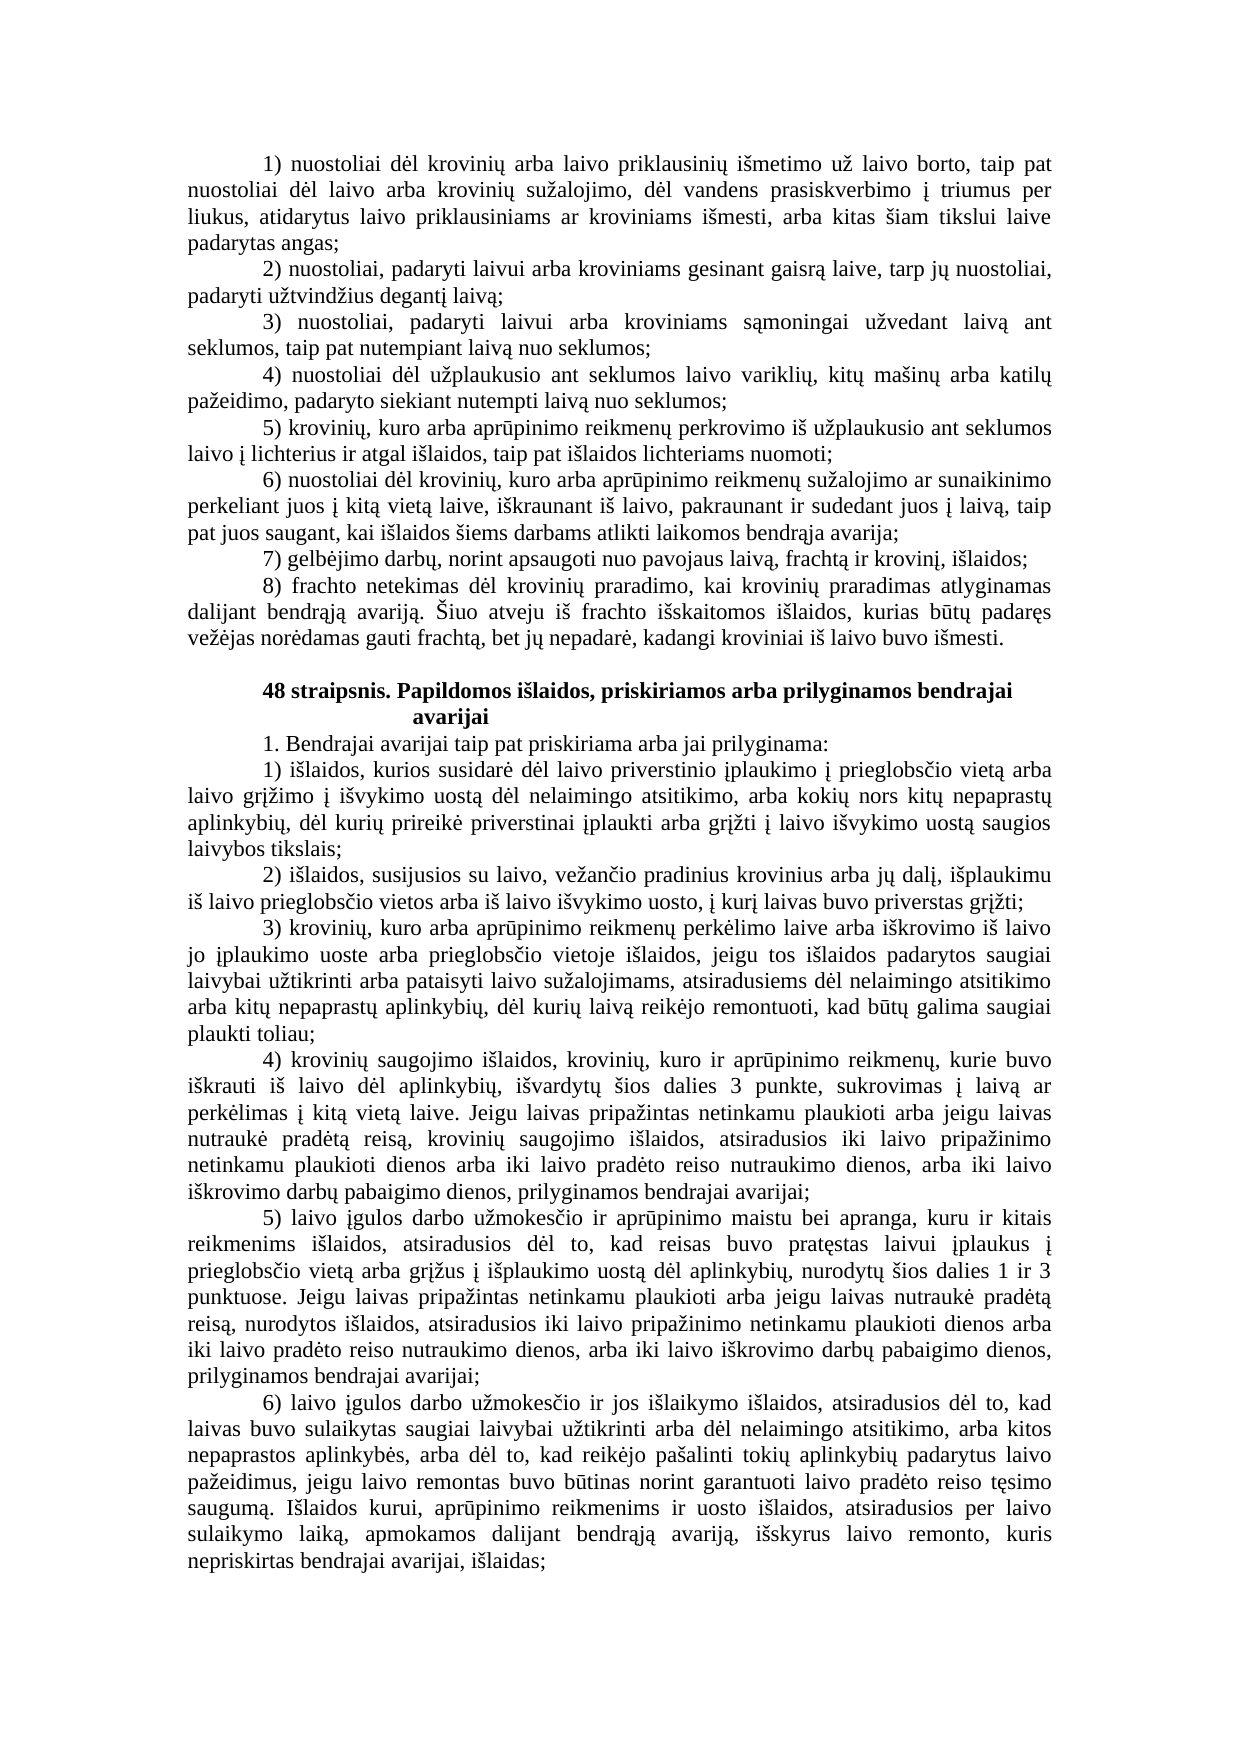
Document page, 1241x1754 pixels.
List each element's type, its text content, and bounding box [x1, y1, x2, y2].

text 1) nuostoliai dėl krovinių arba laivo priklausinių išmetimo už laivo borto, taip pat nuostoliai dėl laivo arba krovinių sužalojimo, dėl vandens prasiskverbimo į triumus per liukus, atidarytus laivo priklausiniams ar kroviniams išmesti, arba kitas šiam tikslui laive padarytas angas; [187, 150, 1053, 255]
text 8) frachto netekimas dėl krovinių praradimo, kai krovinių praradimas atlyginamas dalijant bendrąją avariją. Šiuo atveju iš frachto išskaitomos išlaidos, kurias būtų padaręs vežėjas norėdamas gauti frachtą, bet jų nepadarė, kadangi kroviniai iš laivo buvo išmesti. [187, 572, 1053, 651]
text 4) krovinių saugojimo išlaidos, krovinių, kuro ir aprūpinimo reikmenų, kurie buvo iškrauti iš laivo dėl aplinkybių, išvardytų šios dalies 3 punkte, sukrovimas į laivą ar perkėlimas į kitą vietą laive. Jeigu laivas pripažintas netinkamu plaukioti arba jeigu laivas nutraukė pradėtą reisą, krovinių saugojimo išlaidos, atsiradusios iki laivo pripažinimo netinkamu plaukioti dienos arba iki laivo pradėto reiso nutraukimo dienos, arba iki laivo iškrovimo darbų pabaigimo dienos, prilyginamos bendrajai avarijai; [187, 1046, 1053, 1204]
text 5) laivo įgulos darbo užmokesčio ir aprūpinimo maistu bei apranga, kuru ir kitais reikmenims išlaidos, atsiradusios dėl to, kad reisas buvo pratęstas laivui įplaukus į prieglobsčio vietą arba grįžus į išplaukimo uostą dėl aplinkybių, nurodytų šios dalies 1 ir 3 punktuose. Jeigu laivas pripažintas netinkamu plaukioti arba jeigu laivas nutraukė pradėtą reisą, nurodytos išlaidos, atsiradusios iki laivo pripažinimo netinkamu plaukioti dienos arba iki laivo pradėto reiso nutraukimo dienos, arba iki laivo iškrovimo darbų pabaigimo dienos, prilyginamos bendrajai avarijai; [187, 1204, 1053, 1389]
text 6) nuostoliai dėl krovinių, kuro arba aprūpinimo reikmenų sužalojimo ar sunaikinimo perkeliant juos į kitą vietą laive, iškraunant iš laivo, pakraunant ir sudedant juos į laivą, taip pat juos saugant, kai išlaidos šiems darbams atlikti laikomos bendrąja avarija; [187, 466, 1053, 545]
text 3) krovinių, kuro arba aprūpinimo reikmenų perkėlimo laive arba iškrovimo iš laivo jo įplaukimo uoste arba prieglobsčio vietoje išlaidos, jeigu tos išlaidos padarytos saugiai laivybai užtikrinti arba pataisyti laivo sužalojimams, atsiradusiems dėl nelaimingo atsitikimo arba kitų nepaprastų aplinkybių, dėl kurių laivą reikėjo remontuoti, kad būtų galima saugiai plaukti toliau; [187, 914, 1053, 1046]
text 6) laivo įgulos darbo užmokesčio ir jos išlaikymo išlaidos, atsiradusios dėl to, kad laivas buvo sulaikytas saugiai laivybai užtikrinti arba dėl nelaimingo atsitikimo, arba kitos nepaprastos aplinkybės, arba dėl to, kad reikėjo pašalinti tokių aplinkybių padarytus laivo pažeidimus, jeigu laivo remontas buvo būtinas norint garantuoti laivo pradėto reiso tęsimo saugumą. Išlaidos kurui, aprūpinimo reikmenims ir uosto išlaidos, atsiradusios per laivo sulaikymo laiką, apmokamos dalijant bendrąją avariją, išskyrus laivo remonto, kuris nepriskirtas bendrajai avarijai, išlaidas; [187, 1389, 1053, 1573]
text 5) krovinių, kuro arba aprūpinimo reikmenų perkrovimo iš užplaukusio ant seklumos laivo į lichterius ir atgal išlaidos, taip pat išlaidos lichteriams nuomoti; [187, 413, 1053, 466]
text 1. Bendrajai avarijai taip pat priskiriama arba jai prilyginama: [187, 730, 1053, 756]
text 3) nuostoliai, padaryti laivui arba kroviniams sąmoningai užvedant laivą ant seklumos, taip pat nutempiant laivą nuo seklumos; [187, 308, 1053, 361]
text 2) išlaidos, susijusios su laivo, vežančio pradinius krovinius arba jų dalį, išplaukimu iš laivo prieglobsčio vietos arba iš laivo išvykimo uosto, į kurį laivas buvo priverstas grįžti; [187, 862, 1053, 914]
text avarijai [337, 703, 1053, 730]
text 48 straipsnis. Papildomos išlaidos, priskiriamos arba prilyginamos bendrajai [187, 677, 1053, 703]
text 1) išlaidos, kurios susidarė dėl laivo priverstinio įplaukimo į prieglobsčio vietą arba laivo grįžimo į išvykimo uostą dėl nelaimingo atsitikimo, arba kokių nors kitų nepaprastų aplinkybių, dėl kurių prireikė priverstinai įplaukti arba grįžti į laivo išvykimo uostą saugios laivybos tikslais; [187, 756, 1053, 862]
text 4) nuostoliai dėl užplaukusio ant seklumos laivo variklių, kitų mašinų arba katilų pažeidimo, padaryto siekiant nutempti laivą nuo seklumos; [187, 361, 1053, 413]
text 7) gelbėjimo darbų, norint apsaugoti nuo pavojaus laivą, frachtą ir krovinį, išlaidos; [187, 545, 1053, 572]
text 2) nuostoliai, padaryti laivui arba kroviniams gesinant gaisrą laive, tarp jų nuostoliai, padaryti užtvindžius degantį laivą; [187, 255, 1053, 308]
